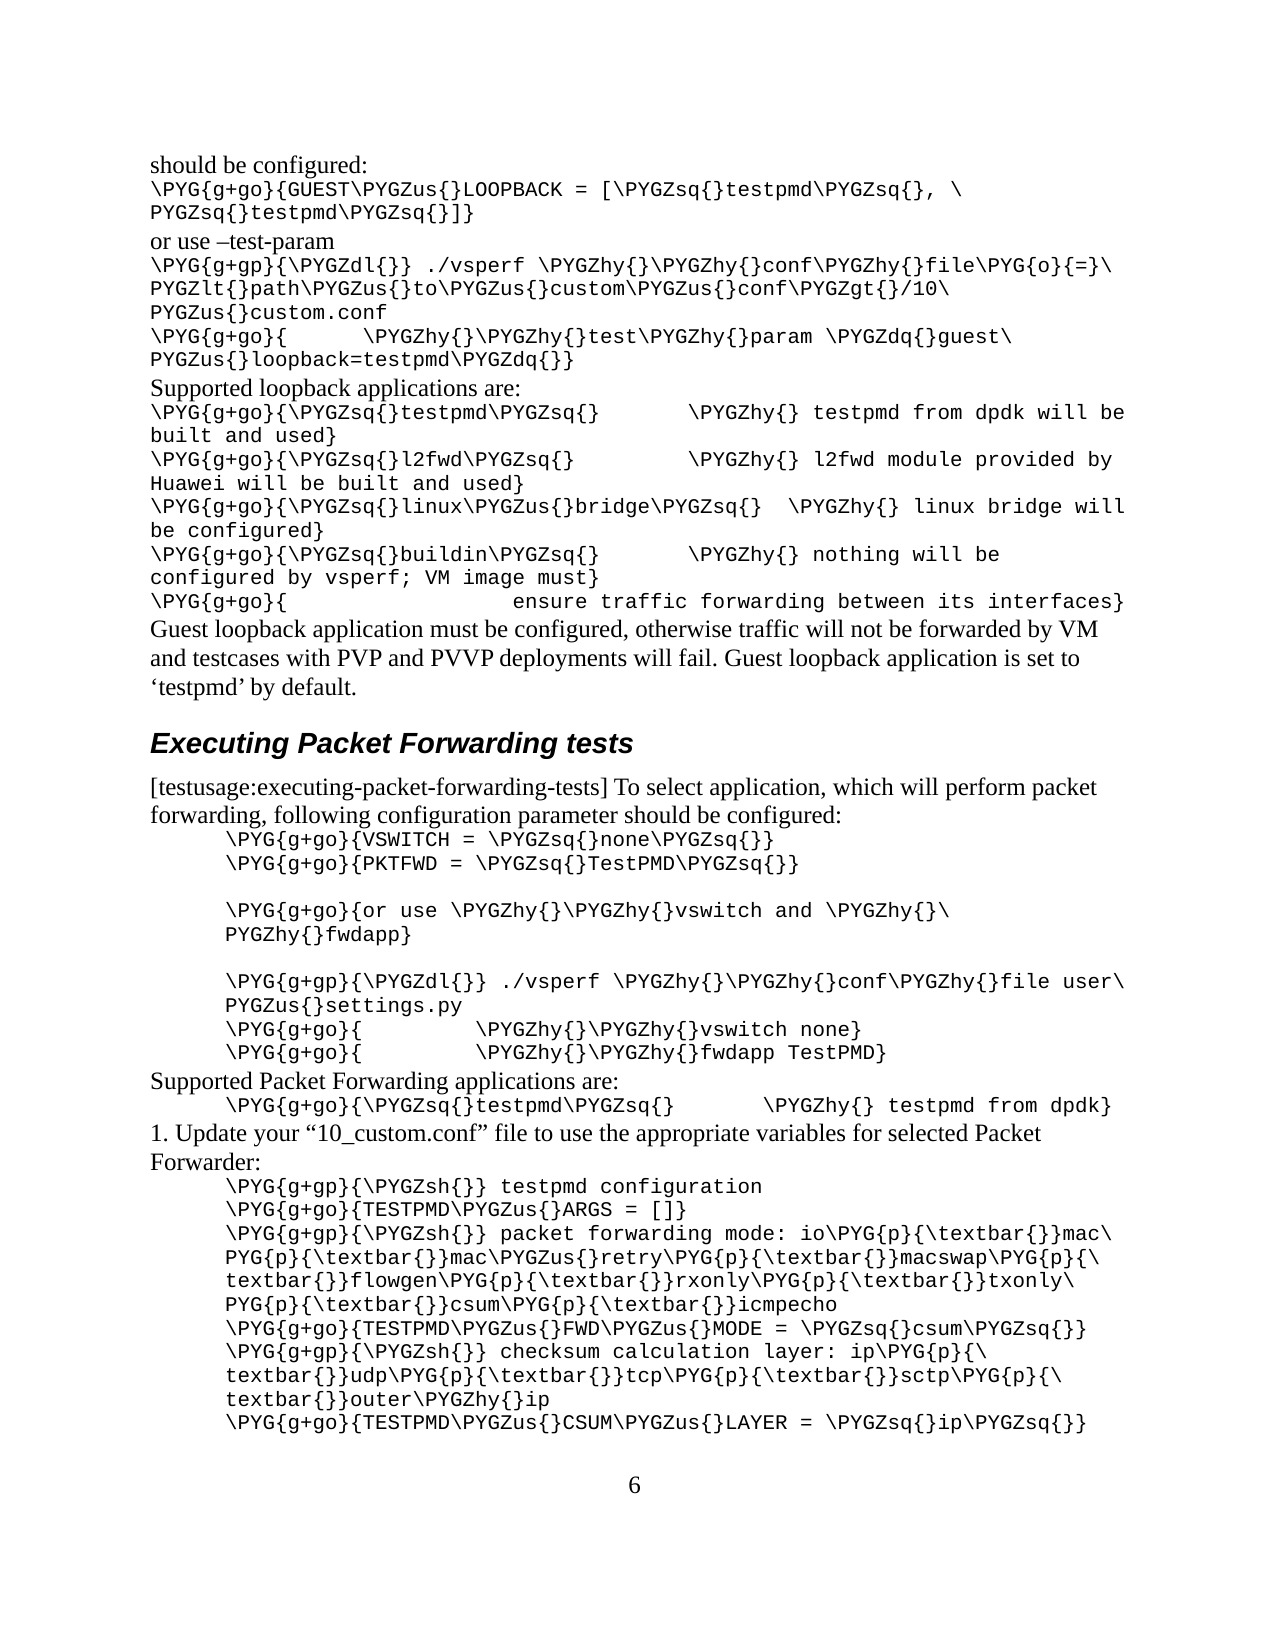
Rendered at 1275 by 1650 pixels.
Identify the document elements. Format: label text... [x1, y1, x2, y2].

text \PYG{g+go}{GUEST\PYGZus{}LOOPBACK = [\PYGZsq{}testpmd\PYGZsq{}, \PYGZsq{}testpmd\PYGZsq{}]} [150, 179, 1125, 226]
text \PYG{g+go}{VSWITCH = \PYGZsq{}none\PYGZsq{}} [225, 829, 1125, 853]
text Supported loopback applications are: [150, 373, 1125, 402]
text \PYG{g+go}{\PYGZsq{}linux\PYGZus{}bridge\PYGZsq{} \PYGZhy{} linux bridge will be configured} [150, 496, 1125, 544]
text or use –test-param [150, 226, 1125, 255]
text \PYG{g+go}{\PYGZsq{}l2fwd\PYGZsq{} \PYGZhy{} l2fwd module provided by Huawei will be built and used} [150, 449, 1125, 496]
subtitle Executing Packet Forwarding tests [150, 726, 1125, 759]
text \PYG{g+gp}{\PYGZsh{}} checksum calculation layer: ip\PYG{p}{\textbar{}}udp\PYG{p}{\textbar{}}tcp\PYG{p}{\textbar{}}sctp\PYG{p}{\textbar{}}outer\PYGZhy{}ip [225, 1341, 1125, 1412]
text should be configured: [150, 150, 1125, 179]
text \PYG{g+gp}{\PYGZsh{}} packet forwarding mode: io\PYG{p}{\textbar{}}mac\PYG{p}{\textbar{}}mac\PYGZus{}retry\PYG{p}{\textbar{}}macswap\PYG{p}{\textbar{}}flowgen\PYG{p}{\textbar{}}rxonly\PYG{p}{\textbar{}}txonly\PYG{p}{\textbar{}}csum\PYG{p}{\textbar{}}icmpecho [225, 1223, 1125, 1318]
text \PYG{g+go}{ \PYGZhy{}\PYGZhy{}test\PYGZhy{}param \PYGZdq{}guest\PYGZus{}loopback=testpmd\PYGZdq{}} [150, 326, 1125, 373]
text \PYG{g+go}{ ensure traffic forwarding between its interfaces} [150, 591, 1125, 614]
text \PYG{g+go}{TESTPMD\PYGZus{}CSUM\PYGZus{}LAYER = \PYGZsq{}ip\PYGZsq{}} [225, 1412, 1125, 1436]
text \PYG{g+go}{ \PYGZhy{}\PYGZhy{}fwdapp TestPMD} [225, 1042, 1125, 1066]
text \PYG{g+go}{PKTFWD = \PYGZsq{}TestPMD\PYGZsq{}} [225, 853, 1125, 877]
text \PYG{g+go}{\PYGZsq{}testpmd\PYGZsq{} \PYGZhy{} testpmd from dpdk will be built and used} [150, 402, 1125, 449]
text Supported Packet Forwarding applications are: [150, 1066, 1125, 1094]
text \PYG{g+go}{TESTPMD\PYGZus{}ARGS = []} [225, 1199, 1125, 1223]
text \PYG{g+gp}{\PYGZsh{}} testpmd configuration [225, 1176, 1125, 1199]
text [testusage:executing-packet-forwarding-tests] To select application, which will perform packet forwarding, following configuration parameter should be configured: [150, 772, 1125, 829]
text \PYG{g+gp}{\PYGZdl{}} ./vsperf \PYGZhy{}\PYGZhy{}conf\PYGZhy{}file user\PYGZus{}settings.py [225, 971, 1125, 1018]
text \PYG{g+go}{or use \PYGZhy{}\PYGZhy{}vswitch and \PYGZhy{}\PYGZhy{}fwdapp} [225, 900, 1125, 948]
text 1. Update your “10_custom.conf” file to use the appropriate variables for selected Packet Forwarder: [150, 1118, 1125, 1176]
text \PYG{g+go}{\PYGZsq{}buildin\PYGZsq{} \PYGZhy{} nothing will be configured by vsperf; VM image must} [150, 544, 1125, 591]
text \PYG{g+go}{ \PYGZhy{}\PYGZhy{}vswitch none} [225, 1018, 1125, 1042]
text \PYG{g+go}{\PYGZsq{}testpmd\PYGZsq{} \PYGZhy{} testpmd from dpdk} [225, 1094, 1125, 1118]
text Guest loopback application must be configured, otherwise traffic will not be forwarded by VM and testcases with PVP and PVVP deployments will fail. Guest loopback application is set to ‘testpmd’ by default. [150, 614, 1125, 701]
text \PYG{g+go}{TESTPMD\PYGZus{}FWD\PYGZus{}MODE = \PYGZsq{}csum\PYGZsq{}} [225, 1318, 1125, 1341]
text \PYG{g+gp}{\PYGZdl{}} ./vsperf \PYGZhy{}\PYGZhy{}conf\PYGZhy{}file\PYG{o}{=}\PYGZlt{}path\PYGZus{}to\PYGZus{}custom\PYGZus{}conf\PYGZgt{}/10\PYGZus{}custom.conf [150, 255, 1125, 326]
